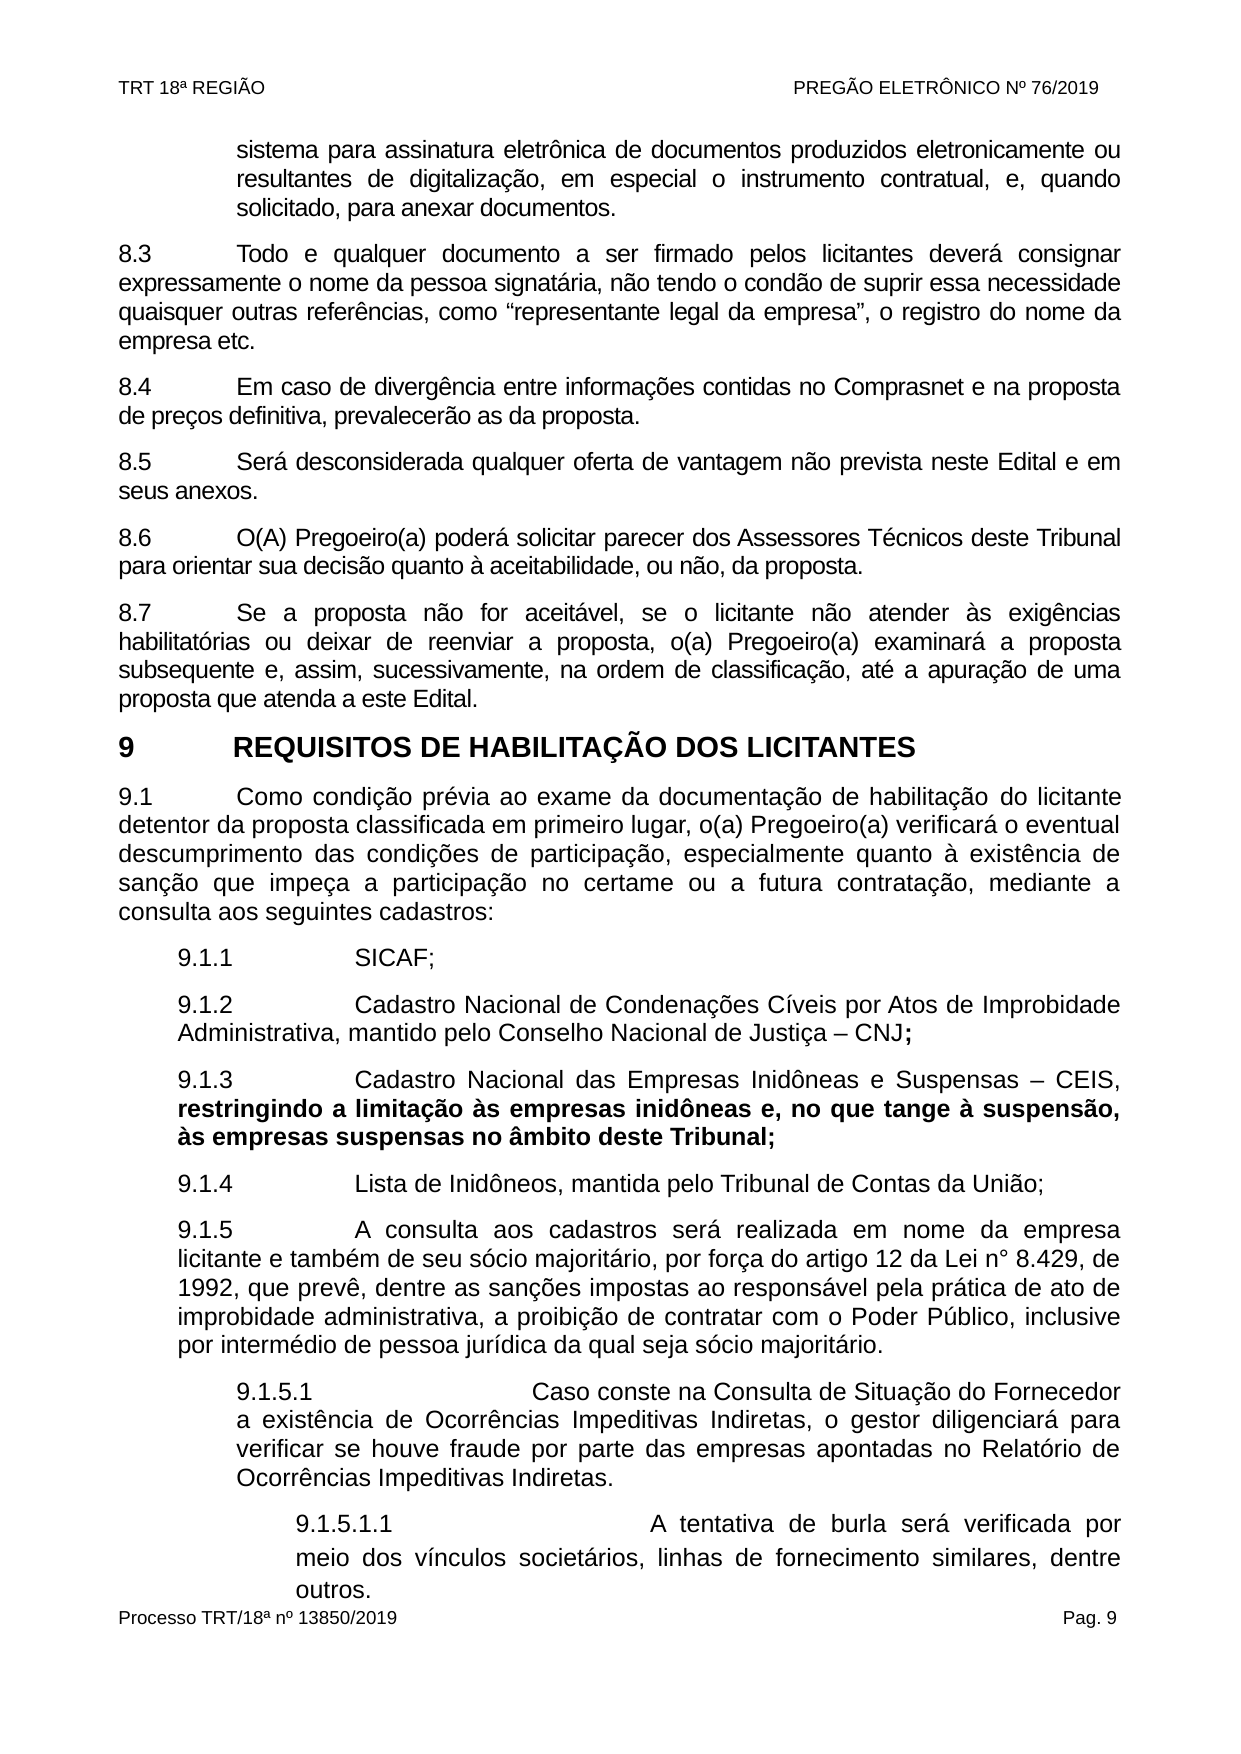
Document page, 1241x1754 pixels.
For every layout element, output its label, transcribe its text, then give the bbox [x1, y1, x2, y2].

text 9 REQUISITOS DE HABILITAÇÃO DOS LICITANTES [118, 731, 1122, 764]
text sistema para assinatura eletrônica de documentos produzidos eletronicamente ou resultantes de digitalização, em especial o instrumento contratual, e, quando solicitado, para anexar documentos. [236, 136, 1122, 222]
text 8.7 Se a proposta não for aceitável, se o licitante não atender às exigências habilitatórias ou deixar de reenviar a proposta, o(a) Pregoeiro(a) examinará a proposta subsequente e, assim, sucessivamente, na ordem de classificação, até a apuração de uma proposta que atenda a este Edital. [118, 598, 1122, 713]
text 8.4 Em caso de divergência entre informações contidas no Comprasnet e na proposta de preços definitiva, prevalecerão as da proposta. [118, 372, 1122, 430]
text 9.1.2 Cadastro Nacional de Condenações Cíveis por Atos de Improbidade Administrativa, mantido pelo Conselho Nacional de Justiça – CNJ; [177, 990, 1122, 1047]
text 9.1 Como condição prévia ao exame da documentação de habilitação do licitante detentor da proposta classificada em primeiro lugar, o(a) Pregoeiro(a) verificará o eventual descumprimento das condições de participação, especialmente quanto à existência de sanção que impeça a participação no certame ou a futura contratação, mediante a consulta aos seguintes cadastros: [118, 782, 1122, 926]
text 8.5 Será desconsiderada qualquer oferta de vantagem não prevista neste Edital e em seus anexos. [118, 447, 1122, 505]
text 9.1.1 SICAF; [177, 943, 1122, 972]
text 9.1.5.1 Caso conste na Consulta de Situação do Fornecedor a existência de Ocorrências Impeditivas Indiretas, o gestor diligenciará para verificar se houve fraude por parte das empresas apontadas no Relatório de Ocorrências Impeditivas Indiretas. [236, 1377, 1122, 1492]
list 9.1.5.1.1 A tentativa de burla será verificada por meio dos vínculos societários, linhas de fornecimento similares, dentre outros. [295, 1509, 1122, 1604]
text 9.1.3 Cadastro Nacional das Empresas Inidôneas e Suspensas – CEIS, restringindo a limitação às empresas inidôneas e, no que tange à suspensão, às empresas suspensas no âmbito deste Tribunal; [177, 1065, 1122, 1151]
text 9.1.5 A consulta aos cadastros será realizada em nome da empresa licitante e também de seu sócio majoritário, por força do artigo 12 da Lei n° 8.429, de 1992, que prevê, dentre as sanções impostas ao responsável pela prática de ato de improbidade administrativa, a proibição de contratar com o Poder Público, inclusive por intermédio de pessoa jurídica da qual seja sócio majoritário. [177, 1215, 1122, 1359]
text 8.6 O(A) Pregoeiro(a) poderá solicitar parecer dos Assessores Técnicos deste Tribunal para orientar sua decisão quanto à aceitabilidade, ou não, da proposta. [118, 523, 1122, 580]
text 8.3 Todo e qualquer documento a ser firmado pelos licitantes deverá consignar expressamente o nome da pessoa signatária, não tendo o condão de suprir essa necessidade quaisquer outras referências, como “representante legal da empresa”, o registro do nome da empresa etc. [118, 239, 1122, 354]
text 9.1.4 Lista de Inidôneos, mantida pelo Tribunal de Contas da União; [177, 1169, 1122, 1198]
